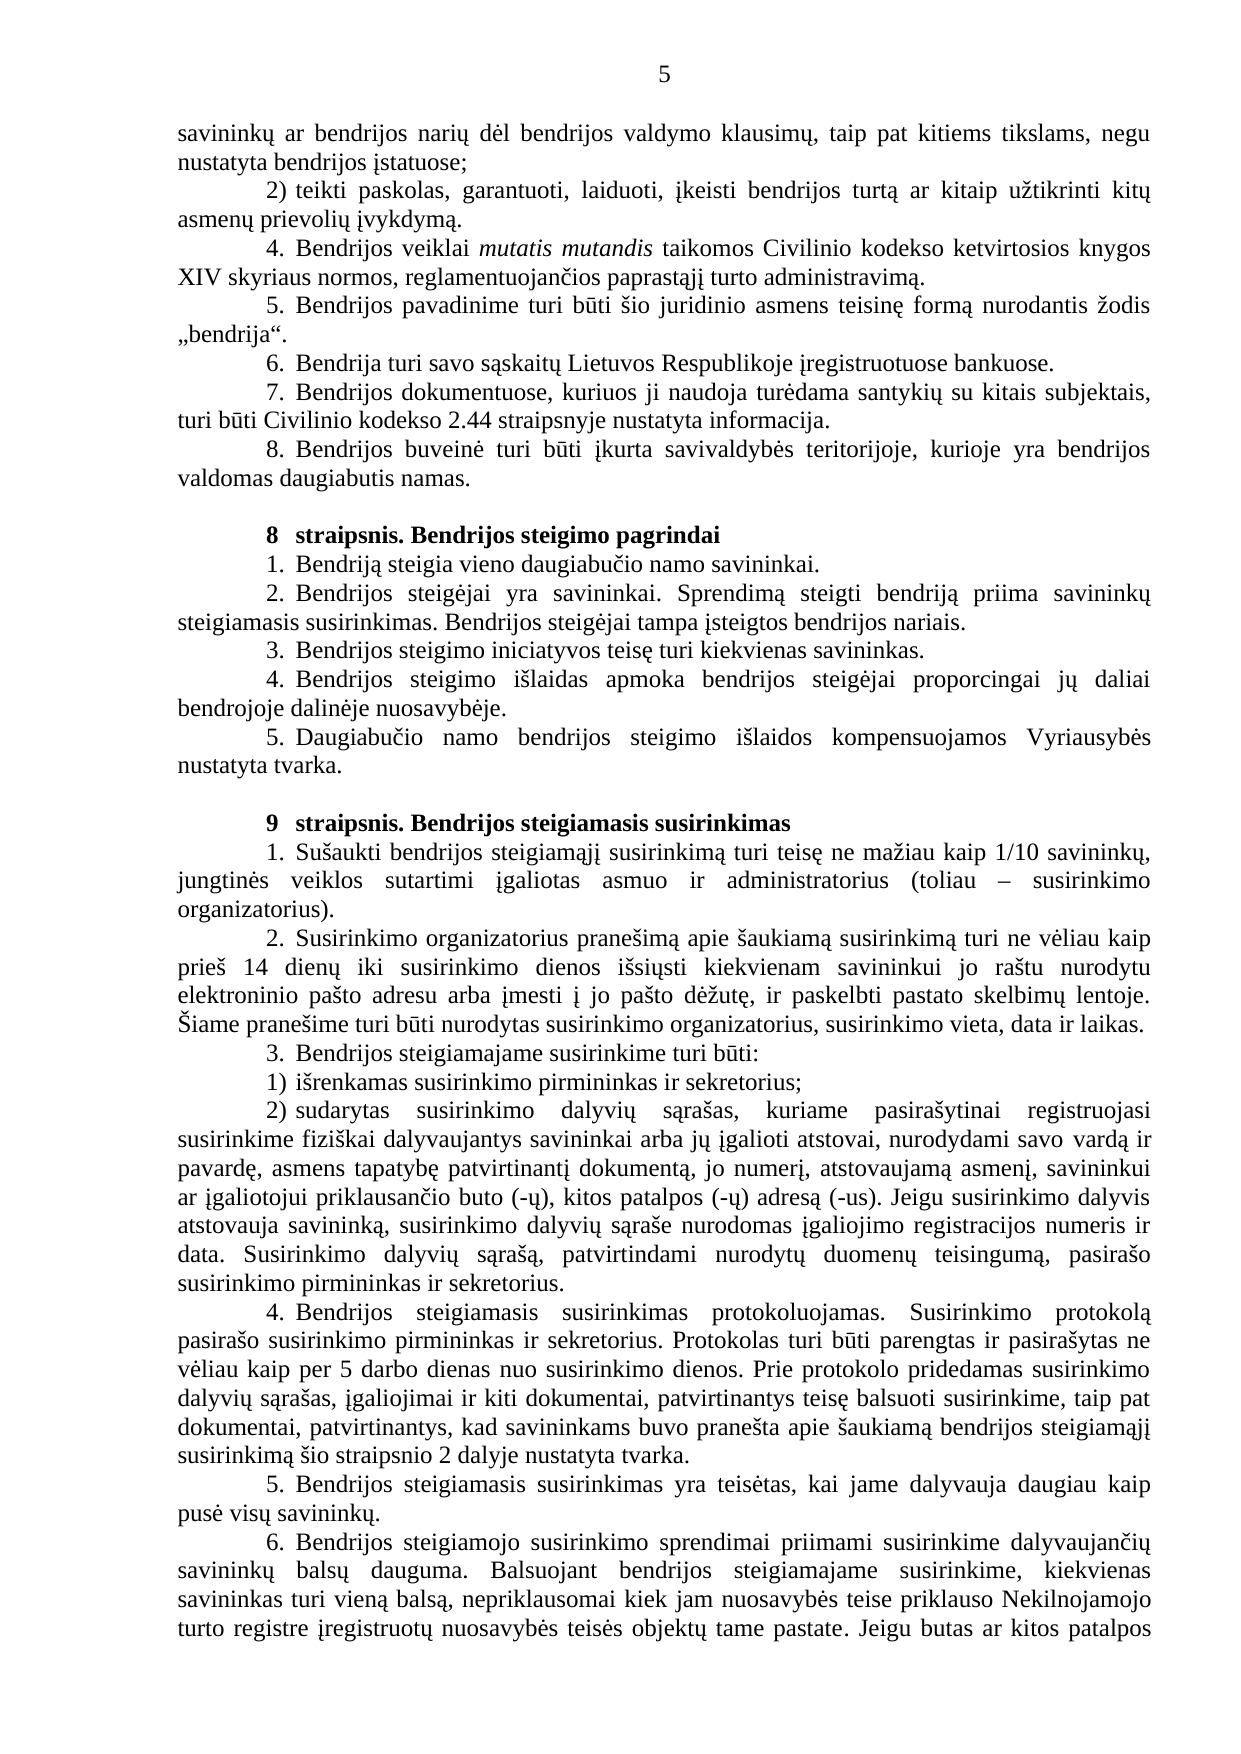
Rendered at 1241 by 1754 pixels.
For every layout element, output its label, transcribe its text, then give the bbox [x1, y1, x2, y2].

text 2. Bendrijos steigėjai yra savininkai. Sprendimą steigti bendriją priima savininkų steigiamasis susirinkimas. Bendrijos steigėjai tampa įsteigtos bendrijos nariais. [177, 578, 1152, 636]
text 2) sudarytas susirinkimo dalyvių sąrašas, kuriame pasirašytinai registruojasi susirinkime fiziškai dalyvaujantys savininkai arba jų įgalioti atstovai, nurodydami savo vardą ir pavardę, asmens tapatybę patvirtinantį dokumentą, jo numerį, atstovaujamą asmenį, savininkui ar įgaliotojui priklausančio buto (-ų), kitos patalpos (-ų) adresą (-us). Jeigu susirinkimo dalyvis atstovauja savininką, susirinkimo dalyvių sąraše nurodomas įgaliojimo registracijos numeris ir data. Susirinkimo dalyvių sąrašą, patvirtindami nurodytų duomenų teisingumą, pasirašo susirinkimo pirmininkas ir sekretorius. [177, 1096, 1152, 1297]
text 7. Bendrijos dokumentuose, kuriuos ji naudoja turėdama santykių su kitais subjektais, turi būti Civilinio kodekso 2.44 straipsnyje nustatyta informacija. [177, 377, 1152, 434]
text 1) išrenkamas susirinkimo pirmininkas ir sekretorius; [177, 1067, 1152, 1096]
text 2) teikti paskolas, garantuoti, laiduoti, įkeisti bendrijos turtą ar kitaip užtikrinti kitų asmenų prievolių įvykdymą. [177, 176, 1152, 233]
text 8. Bendrijos buveinė turi būti įkurta savivaldybės teritorijoje, kurioje yra bendrijos valdomas daugiabutis namas. [177, 434, 1152, 492]
text 6. Bendrijos steigiamojo susirinkimo sprendimai priimami susirinkime dalyvaujančių savininkų balsų dauguma. Balsuojant bendrijos steigiamajame susirinkime, kiekvienas savininkas turi vieną balsą, nepriklausomai kiek jam nuosavybės teise priklauso Nekilnojamojo turto registre įregistruotų nuosavybės teisės objektų tame pastate. Jeigu butas ar kitos patalpos [177, 1527, 1152, 1642]
text 4. Bendrijos steigiamasis susirinkimas protokoluojamas. Susirinkimo protokolą pasirašo susirinkimo pirmininkas ir sekretorius. Protokolas turi būti parengtas ir pasirašytas ne vėliau kaip per 5 darbo dienas nuo susirinkimo dienos. Prie protokolo pridedamas susirinkimo dalyvių sąrašas, įgaliojimai ir kiti dokumentai, patvirtinantys teisę balsuoti susirinkime, taip pat dokumentai, patvirtinantys, kad savininkams buvo pranešta apie šaukiamą bendrijos steigiamąjį susirinkimą šio straipsnio 2 dalyje nustatyta tvarka. [177, 1297, 1152, 1469]
text 5. Daugiabučio namo bendrijos steigimo išlaidos kompensuojamos Vyriausybės nustatyta tvarka. [177, 722, 1152, 779]
text 3. Bendrijos steigiamajame susirinkime turi būti: [177, 1038, 1152, 1067]
text 1. Sušaukti bendrijos steigiamąjį susirinkimą turi teisę ne mažiau kaip 1/10 savininkų, jungtinės veiklos sutartimi įgaliotas asmuo ir administratorius (toliau – susirinkimo organizatorius). [177, 837, 1152, 923]
text savininkų ar bendrijos narių dėl bendrijos valdymo klausimų, taip pat kitiems tikslams, negu nustatyta bendrijos įstatuose; [177, 118, 1152, 176]
text 4. Bendrijos steigimo išlaidas apmoka bendrijos steigėjai proporcingai jų daliai bendrojoje dalinėje nuosavybėje. [177, 664, 1152, 722]
text 2. Susirinkimo organizatorius pranešimą apie šaukiamą susirinkimą turi ne vėliau kaip prieš 14 dienų iki susirinkimo dienos išsiųsti kiekvienam savininkui jo raštu nurodytu elektroninio pašto adresu arba įmesti į jo pašto dėžutę, ir paskelbti pastato skelbimų lentoje. Šiame pranešime turi būti nurodytas susirinkimo organizatorius, susirinkimo vieta, data ir laikas. [177, 923, 1152, 1038]
text 6. Bendrija turi savo sąskaitų Lietuvos Respublikoje įregistruotuose bankuose. [177, 348, 1152, 377]
text 8 straipsnis. Bendrijos steigimo pagrindai [266, 521, 1152, 549]
text 5. Bendrijos pavadinime turi būti šio juridinio asmens teisinę formą nurodantis žodis „bendrija“. [177, 291, 1152, 348]
text 3. Bendrijos steigimo iniciatyvos teisę turi kiekvienas savininkas. [177, 636, 1152, 664]
text 5. Bendrijos steigiamasis susirinkimas yra teisėtas, kai jame dalyvauja daugiau kaip pusė visų savininkų. [177, 1469, 1152, 1527]
text 1. Bendriją steigia vieno daugiabučio namo savininkai. [177, 549, 1152, 578]
text 4. Bendrijos veiklai mutatis mutandis taikomos Civilinio kodekso ketvirtosios knygos XIV skyriaus normos, reglamentuojančios paprastąjį turto administravimą. [177, 233, 1152, 291]
text 9 straipsnis. Bendrijos steigiamasis susirinkimas [266, 808, 1152, 837]
